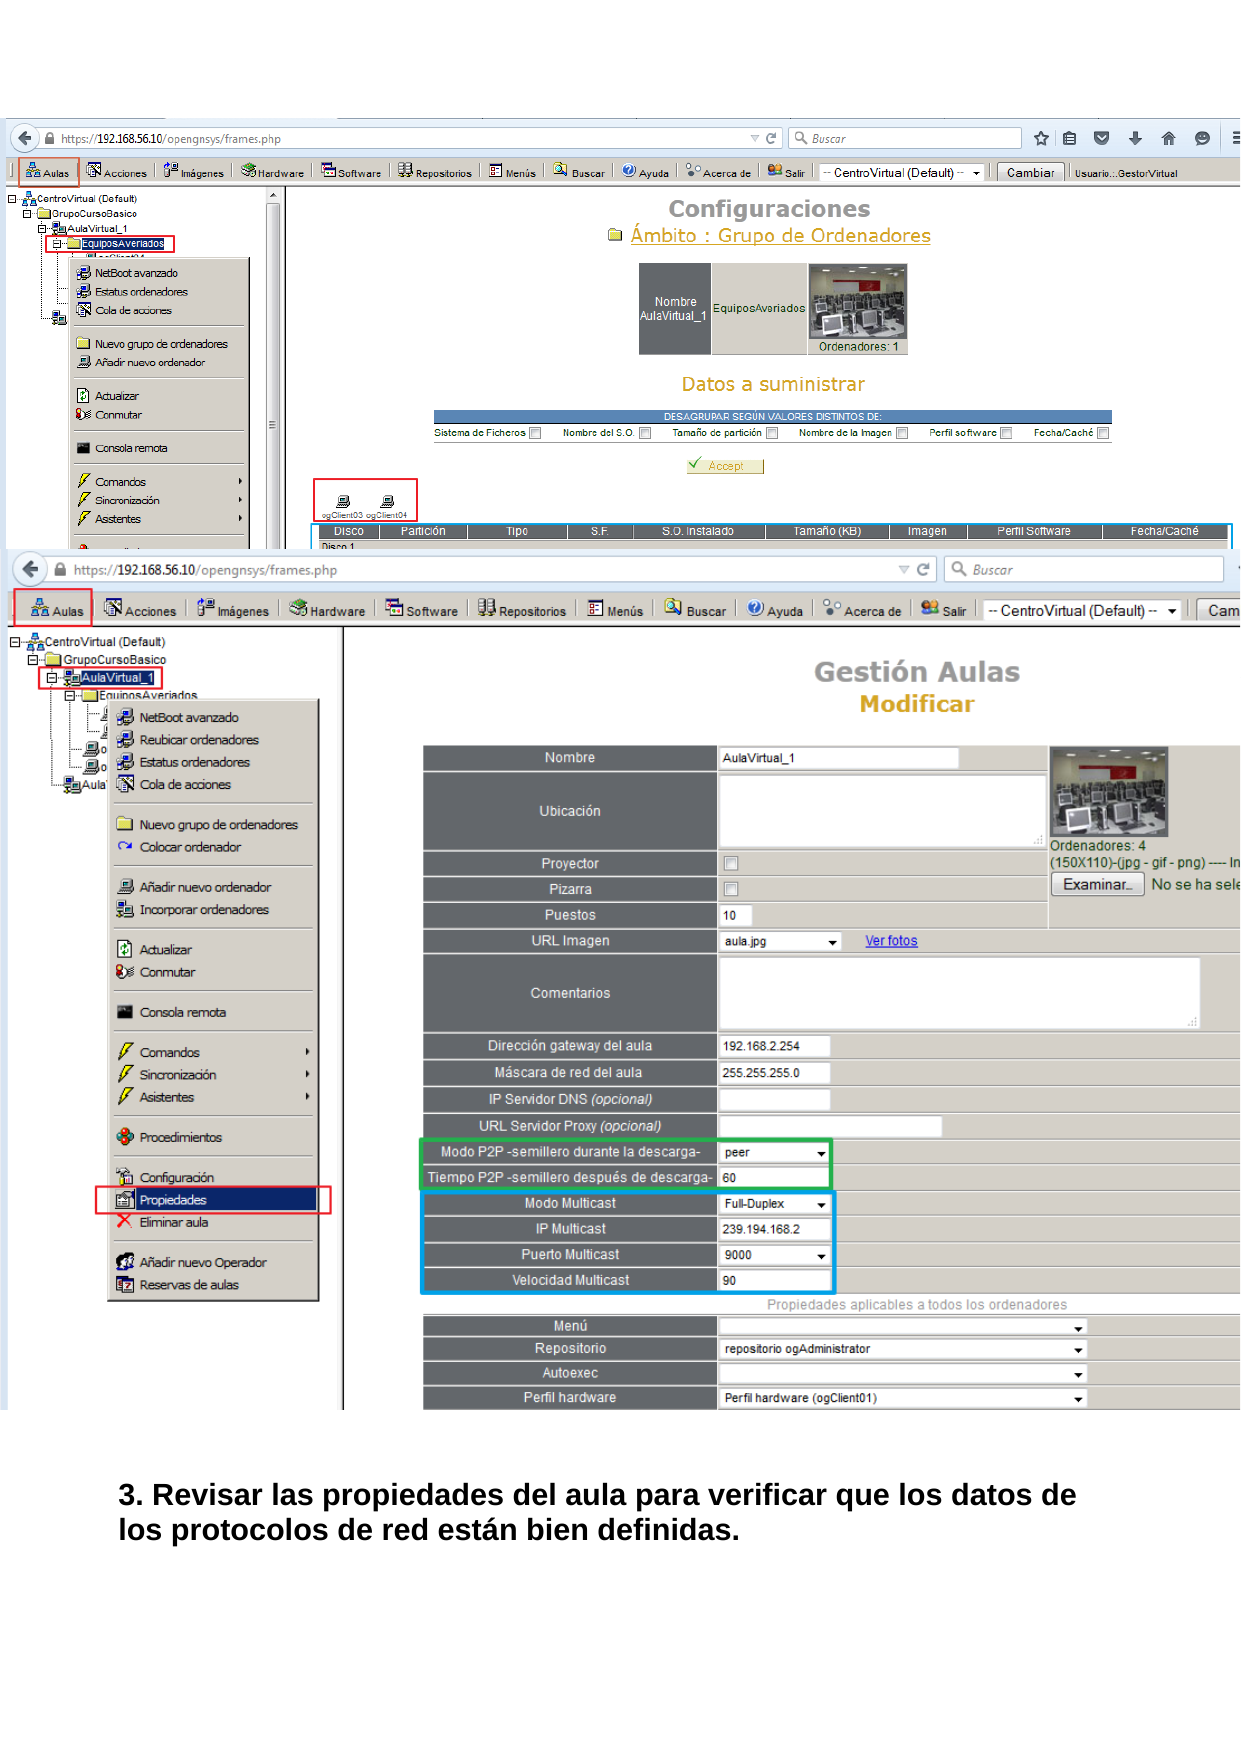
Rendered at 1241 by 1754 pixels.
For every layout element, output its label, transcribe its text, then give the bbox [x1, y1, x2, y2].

subtitle 3. Revisar las propiedades del aula para verificar que los datos de los protocolos de red están bien definidas. [118, 1476, 1122, 1547]
